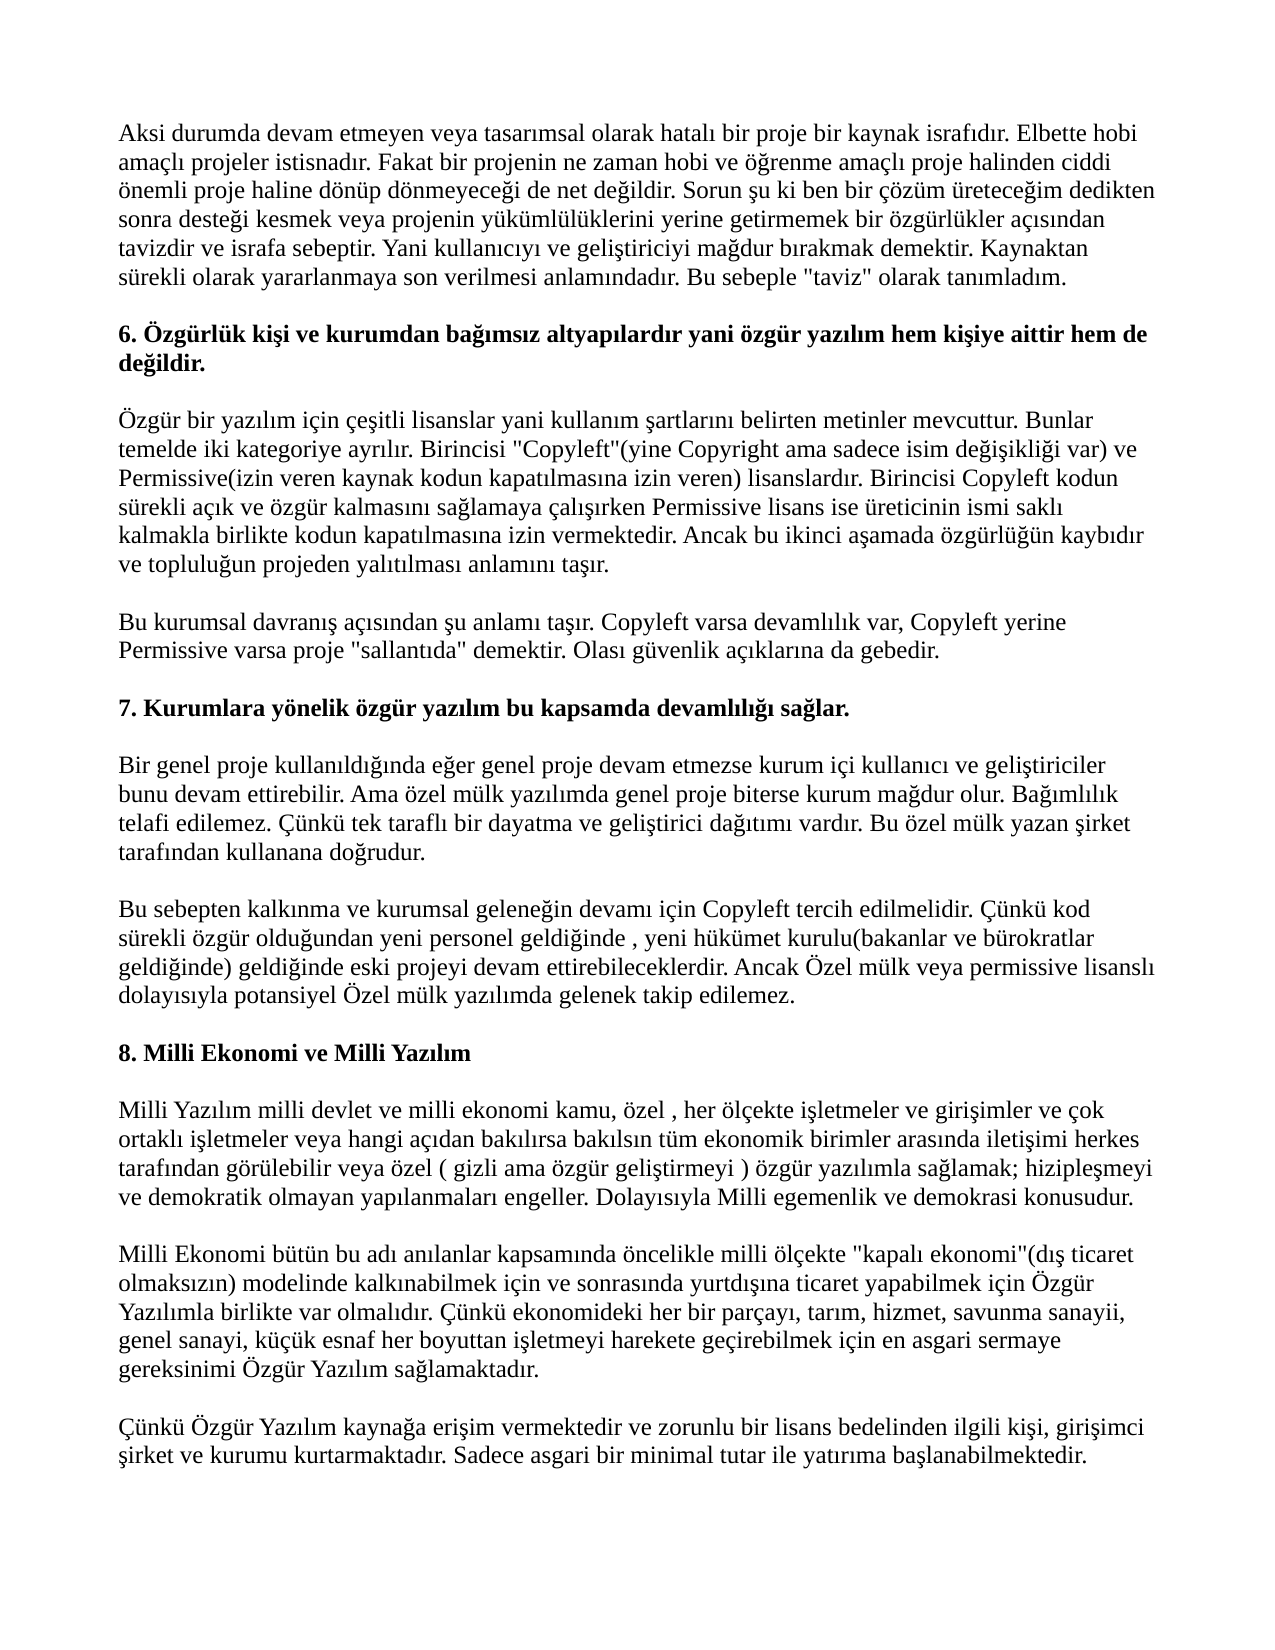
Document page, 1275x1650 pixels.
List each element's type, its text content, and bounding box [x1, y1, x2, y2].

text Özgür bir yazılım için çeşitli lisanslar yani kullanım şartlarını belirten metinler mevcuttur. Bunlar temelde iki kategoriye ayrılır. Birincisi "Copyleft"(yine Copyright ama sadece isim değişikliği var) ve Permissive(izin veren kaynak kodun kapatılmasına izin veren) lisanslardır. Birincisi Copyleft kodun sürekli açık ve özgür kalmasını sağlamaya çalışırken Permissive lisans ise üreticinin ismi saklı kalmakla birlikte kodun kapatılmasına izin vermektedir. Ancak bu ikinci aşamada özgürlüğün kaybıdır ve topluluğun projeden yalıtılması anlamını taşır. [118, 406, 1157, 578]
text Çünkü Özgür Yazılım kaynağa erişim vermektedir ve zorunlu bir lisans bedelinden ilgili kişi, girişimci şirket ve kurumu kurtarmaktadır. Sadece asgari bir minimal tutar ile yatırıma başlanabilmektedir. [118, 1412, 1157, 1469]
text Aksi durumda devam etmeyen veya tasarımsal olarak hatalı bir proje bir kaynak israfıdır. Elbette hobi amaçlı projeler istisnadır. Fakat bir projenin ne zaman hobi ve öğrenme amaçlı proje halinden ciddi önemli proje haline dönüp dönmeyeceği de net değildir. Sorun şu ki ben bir çözüm üreteceğim dedikten sonra desteği kesmek veya projenin yükümlülüklerini yerine getirmemek bir özgürlükler açısından tavizdir ve israfa sebeptir. Yani kullanıcıyı ve geliştiriciyi mağdur bırakmak demektir. Kaynaktan sürekli olarak yararlanmaya son verilmesi anlamındadır. Bu sebeple "taviz" olarak tanımladım. [118, 118, 1157, 291]
text Milli Ekonomi bütün bu adı anılanlar kapsamında öncelikle milli ölçekte "kapalı ekonomi"(dış ticaret olmaksızın) modelinde kalkınabilmek için ve sonrasında yurtdışına ticaret yapabilmek için Özgür Yazılımla birlikte var olmalıdır. Çünkü ekonomideki her bir parçayı, tarım, hizmet, savunma sanayii, genel sanayi, küçük esnaf her boyuttan işletmeyi harekete geçirebilmek için en asgari sermaye gereksinimi Özgür Yazılım sağlamaktadır. [118, 1239, 1157, 1383]
text Bir genel proje kullanıldığında eğer genel proje devam etmezse kurum içi kullanıcı ve geliştiriciler bunu devam ettirebilir. Ama özel mülk yazılımda genel proje biterse kurum mağdur olur. Bağımlılık telafi edilemez. Çünkü tek taraflı bir dayatma ve geliştirici dağıtımı vardır. Bu özel mülk yazan şirket tarafından kullanana doğrudur. [118, 751, 1157, 866]
text 6. Özgürlük kişi ve kurumdan bağımsız altyapılardır yani özgür yazılım hem kişiye aittir hem de değildir. [118, 319, 1157, 377]
text 8. Milli Ekonomi ve Milli Yazılım [118, 1038, 1157, 1067]
text Milli Yazılım milli devlet ve milli ekonomi kamu, özel , her ölçekte işletmeler ve girişimler ve çok ortaklı işletmeler veya hangi açıdan bakılırsa bakılsın tüm ekonomik birimler arasında iletişimi herkes tarafından görülebilir veya özel ( gizli ama özgür geliştirmeyi ) özgür yazılımla sağlamak; hizipleşmeyi ve demokratik olmayan yapılanmaları engeller. Dolayısıyla Milli egemenlik ve demokrasi konusudur. [118, 1096, 1157, 1211]
text Bu kurumsal davranış açısından şu anlamı taşır. Copyleft varsa devamlılık var, Copyleft yerine Permissive varsa proje "sallantıda" demektir. Olası güvenlik açıklarına da gebedir. [118, 607, 1157, 664]
text 7. Kurumlara yönelik özgür yazılım bu kapsamda devamlılığı sağlar. [118, 693, 1157, 722]
text Bu sebepten kalkınma ve kurumsal geleneğin devamı için Copyleft tercih edilmelidir. Çünkü kod sürekli özgür olduğundan yeni personel geldiğinde , yeni hükümet kurulu(bakanlar ve bürokratlar geldiğinde) geldiğinde eski projeyi devam ettirebileceklerdir. Ancak Özel mülk veya permissive lisanslı dolayısıyla potansiyel Özel mülk yazılımda gelenek takip edilemez. [118, 894, 1157, 1009]
